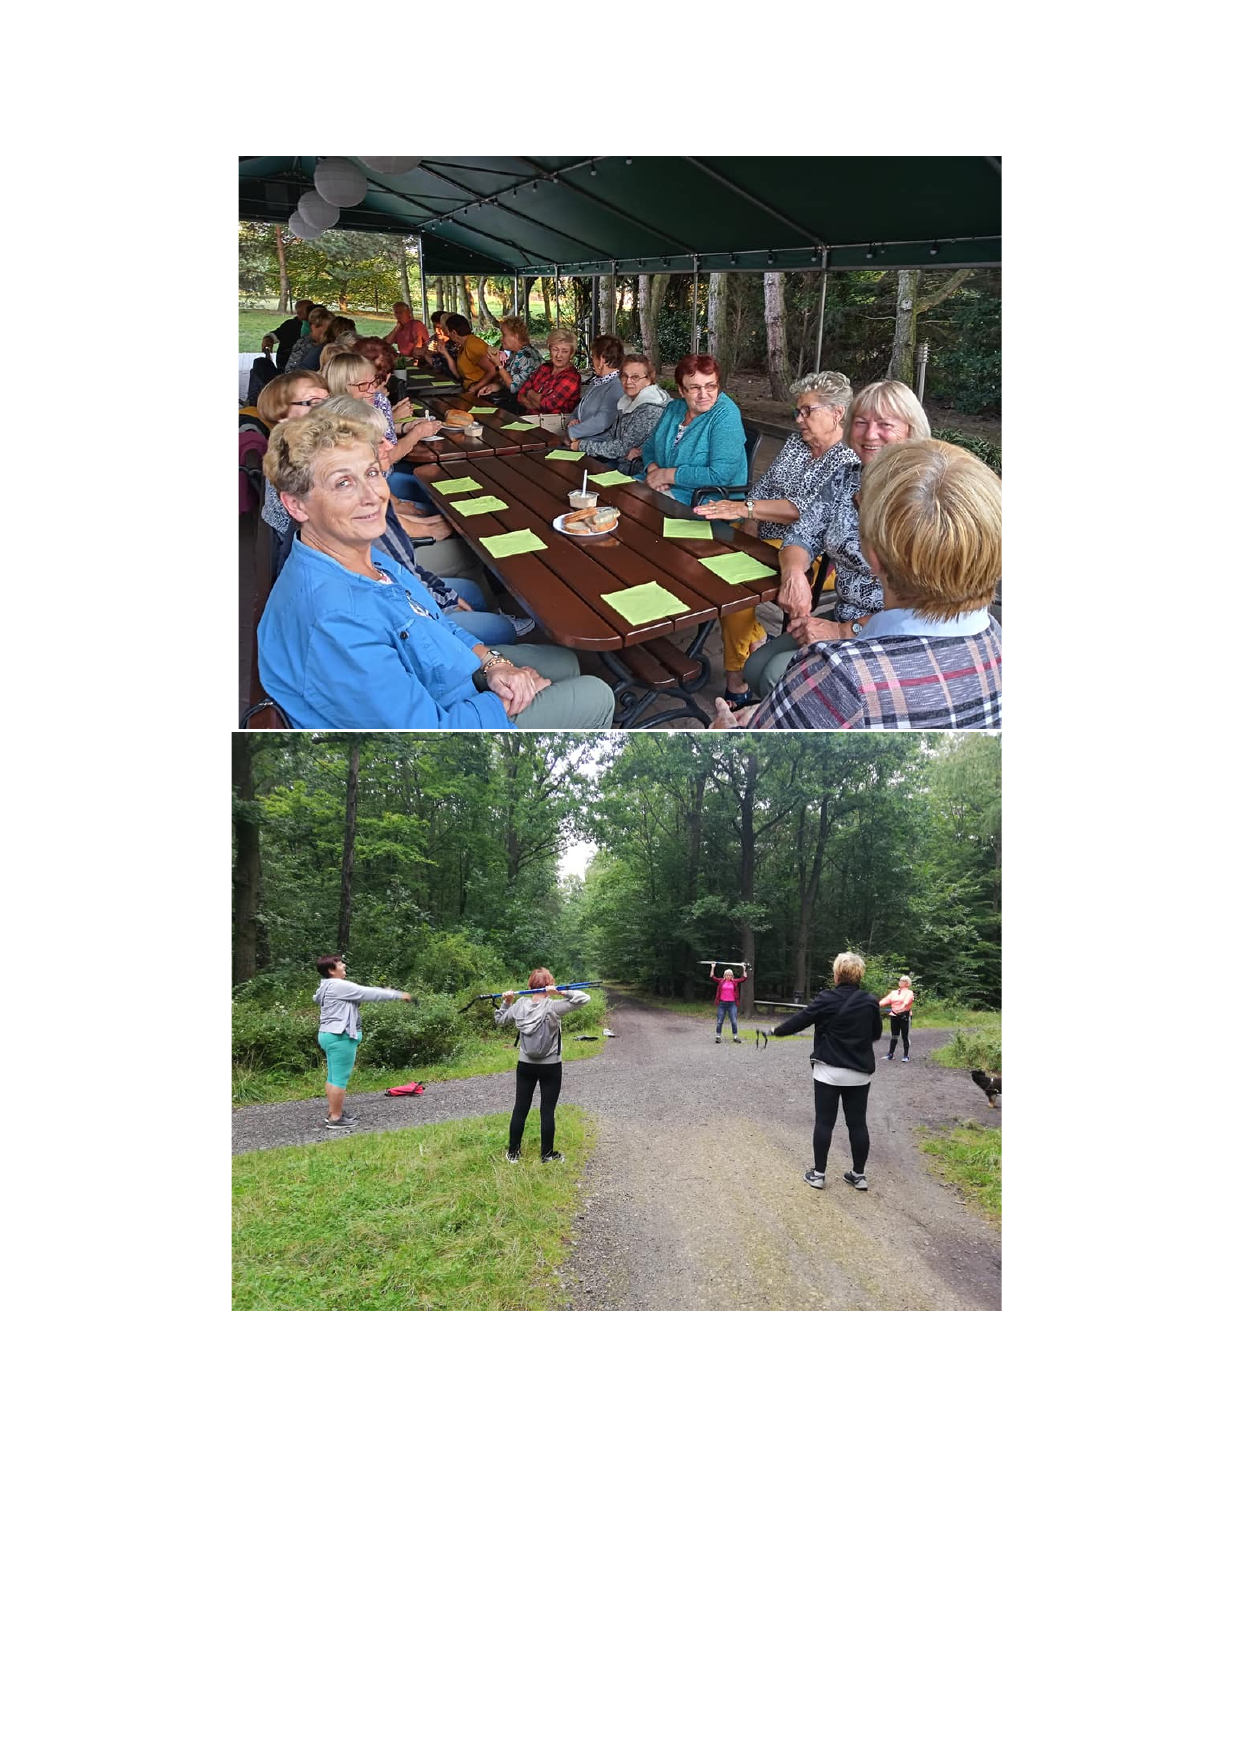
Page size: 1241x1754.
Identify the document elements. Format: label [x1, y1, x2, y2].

picture [238, 156, 1002, 729]
picture [231, 732, 1002, 1311]
